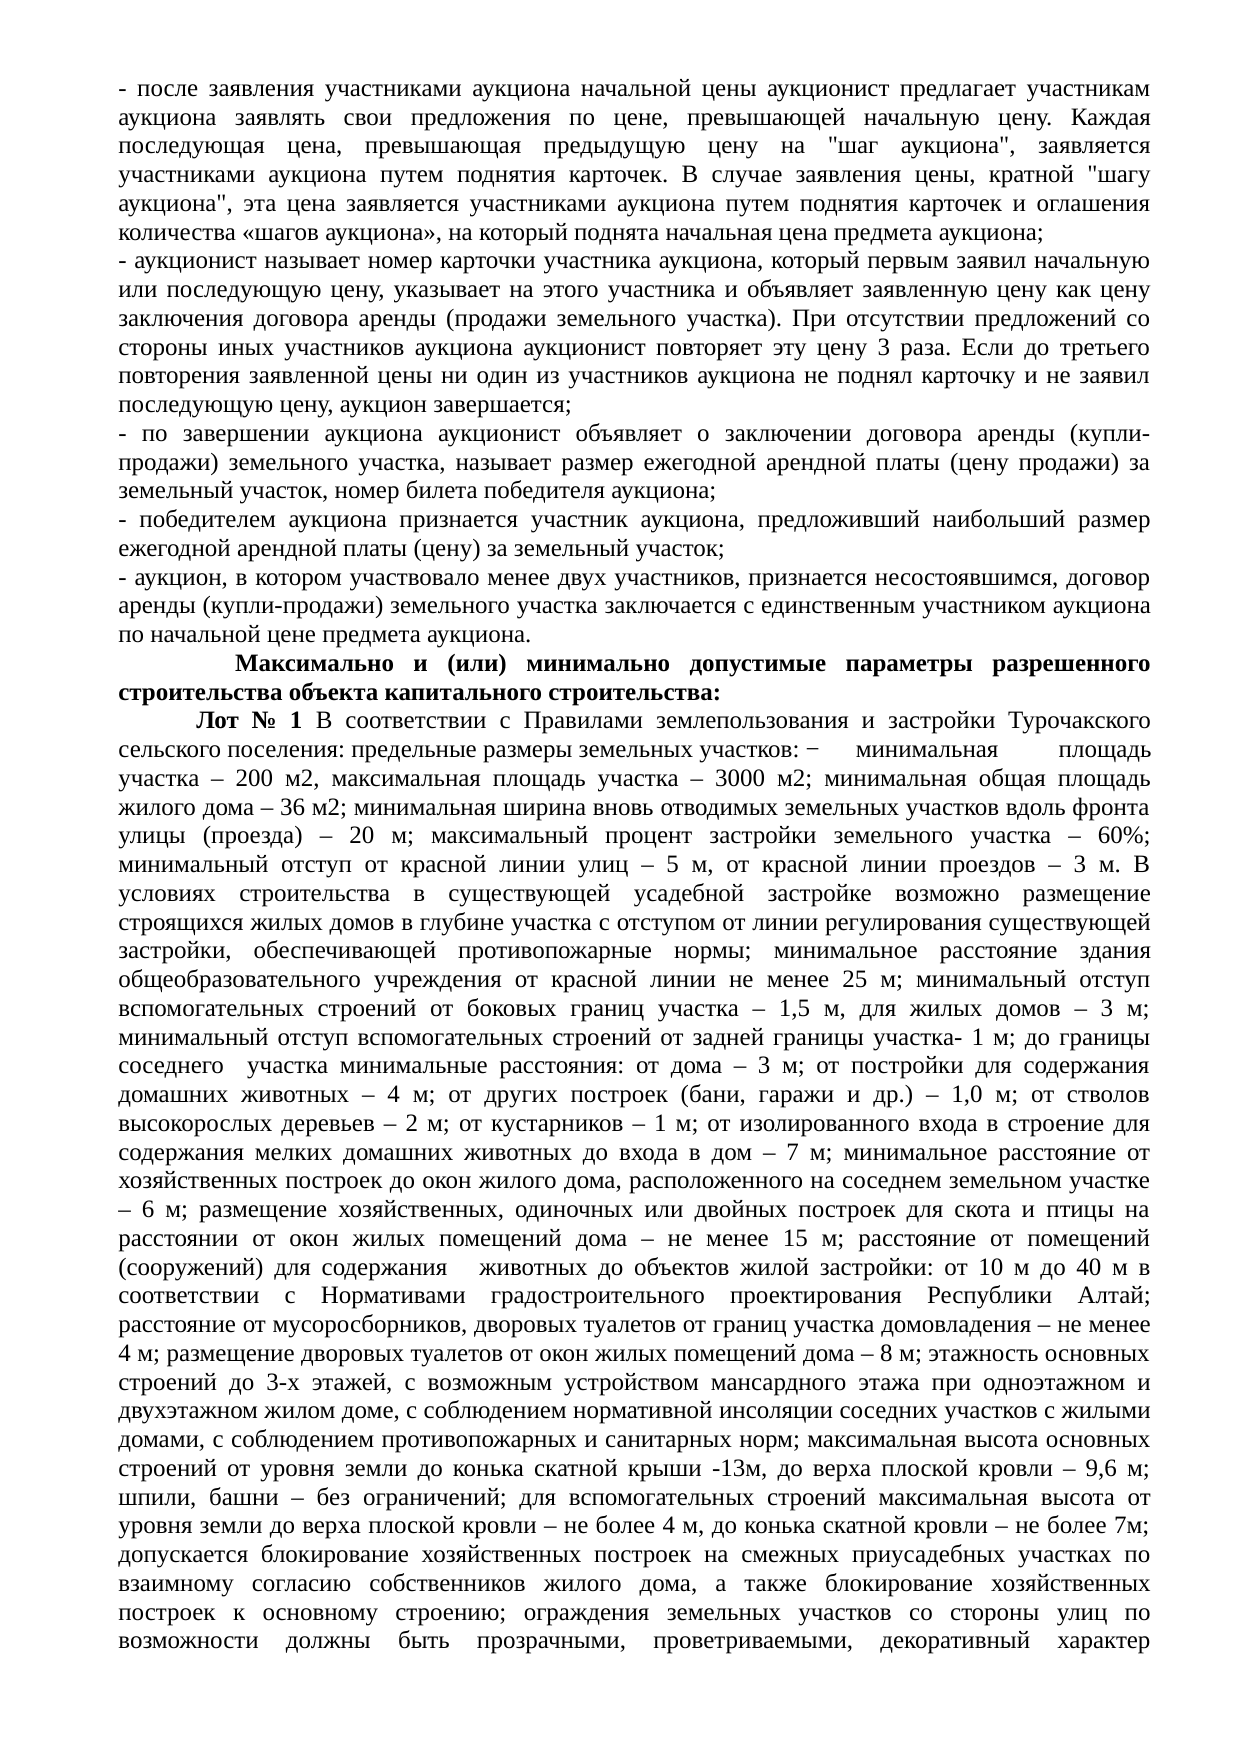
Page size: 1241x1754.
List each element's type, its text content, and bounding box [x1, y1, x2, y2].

text - аукцион, в котором участвовало менее двух участников, признается несостоявшимся, договор аренды (купли-продажи) земельного участка заключается с единственным участником аукциона по начальной цене предмета аукциона. [118, 562, 1152, 648]
text - победителем аукциона признается участник аукциона, предложивший наибольший размер ежегодной арендной платы (цену) за земельный участок; [118, 504, 1152, 562]
text - по завершении аукциона аукционист объявляет о заключении договора аренды (купли-продажи) земельного участка, называет размер ежегодной арендной платы (цену продажи) за земельный участок, номер билета победителя аукциона; [118, 418, 1152, 504]
text Лот № 1 В соответствии с Правилами землепользования и застройки Турочакского сельского поселения: предельные размеры земельных участков: − минимальная площадь участка – 200 м2, максимальная площадь участка – 3000 м2; минимальная общая площадь жилого дома – 36 м2; минимальная ширина вновь отводимых земельных участков вдоль фронта улицы (проезда) – 20 м; максимальный процент застройки земельного участка – 60%; минимальный отступ от красной линии улиц – 5 м, от красной линии проездов – 3 м. В условиях строительства в существующей усадебной застройке возможно размещение строящихся жилых домов в глубине участка с отступом от линии регулирования существующей застройки, обеспечивающей противопожарные нормы; минимальное расстояние здания общеобразовательного учреждения от красной линии не менее 25 м; минимальный отступ вспомогательных строений от боковых границ участка – 1,5 м, для жилых домов – 3 м; минимальный отступ вспомогательных строений от задней границы участка- 1 м; до границы соседнего участка минимальные расстояния: от дома – 3 м; от постройки для содержания домашних животных – 4 м; от других построек (бани, гаражи и др.) – 1,0 м; от стволов высокорослых деревьев – 2 м; от кустарников – 1 м; от изолированного входа в строение для содержания мелких домашних животных до входа в дом – 7 м; минимальное расстояние от хозяйственных построек до окон жилого дома, расположенного на соседнем земельном участке – 6 м; размещение хозяйственных, одиночных или двойных построек для скота и птицы на расстоянии от окон жилых помещений дома – не менее 15 м; расстояние от помещений (сооружений) для содержания животных до объектов жилой застройки: от 10 м до 40 м в соответствии с Нормативами градостроительного проектирования Республики Алтай; расстояние от мусоросборников, дворовых туалетов от границ участка домовладения – не менее 4 м; размещение дворовых туалетов от окон жилых помещений дома – 8 м; этажность основных строений до 3-х этажей, с возможным устройством мансардного этажа при одноэтажном и двухэтажном жилом доме, с соблюдением нормативной инсоляции соседних участков с жилыми домами, с соблюдением противопожарных и санитарных норм; максимальная высота основных строений от уровня земли до конька скатной крыши -13м, до верха плоской кровли – 9,6 м; шпили, башни – без ограничений; для вспомогательных строений максимальная высота от уровня земли до верха плоской кровли – не более 4 м, до конька скатной кровли – не более 7м; допускается блокирование хозяйственных построек на смежных приусадебных участках по взаимному согласию собственников жилого дома, а также блокирование хозяйственных построек к основному строению; ограждения земельных участков со стороны улиц по возможности должны быть прозрачными, проветриваемыми, декоративный характер [118, 706, 1152, 1654]
text Максимально и (или) минимально допустимые параметры разрешенного строительства объекта капитального строительства: [118, 648, 1152, 706]
text - аукционист называет номер карточки участника аукциона, который первым заявил начальную или последующую цену, указывает на этого участника и объявляет заявленную цену как цену заключения договора аренды (продажи земельного участка). При отсутствии предложений со стороны иных участников аукциона аукционист повторяет эту цену 3 раза. Если до третьего повторения заявленной цены ни один из участников аукциона не поднял карточку и не заявил последующую цену, аукцион завершается; [118, 246, 1152, 418]
text - после заявления участниками аукциона начальной цены аукционист предлагает участникам аукциона заявлять свои предложения по цене, превышающей начальную цену. Каждая последующая цена, превышающая предыдущую цену на "шаг аукциона", заявляется участниками аукциона путем поднятия карточек. В случае заявления цены, кратной "шагу аукциона", эта цена заявляется участниками аукциона путем поднятия карточек и оглашения количества «шагов аукциона», на который поднята начальная цена предмета аукциона; [118, 73, 1152, 246]
